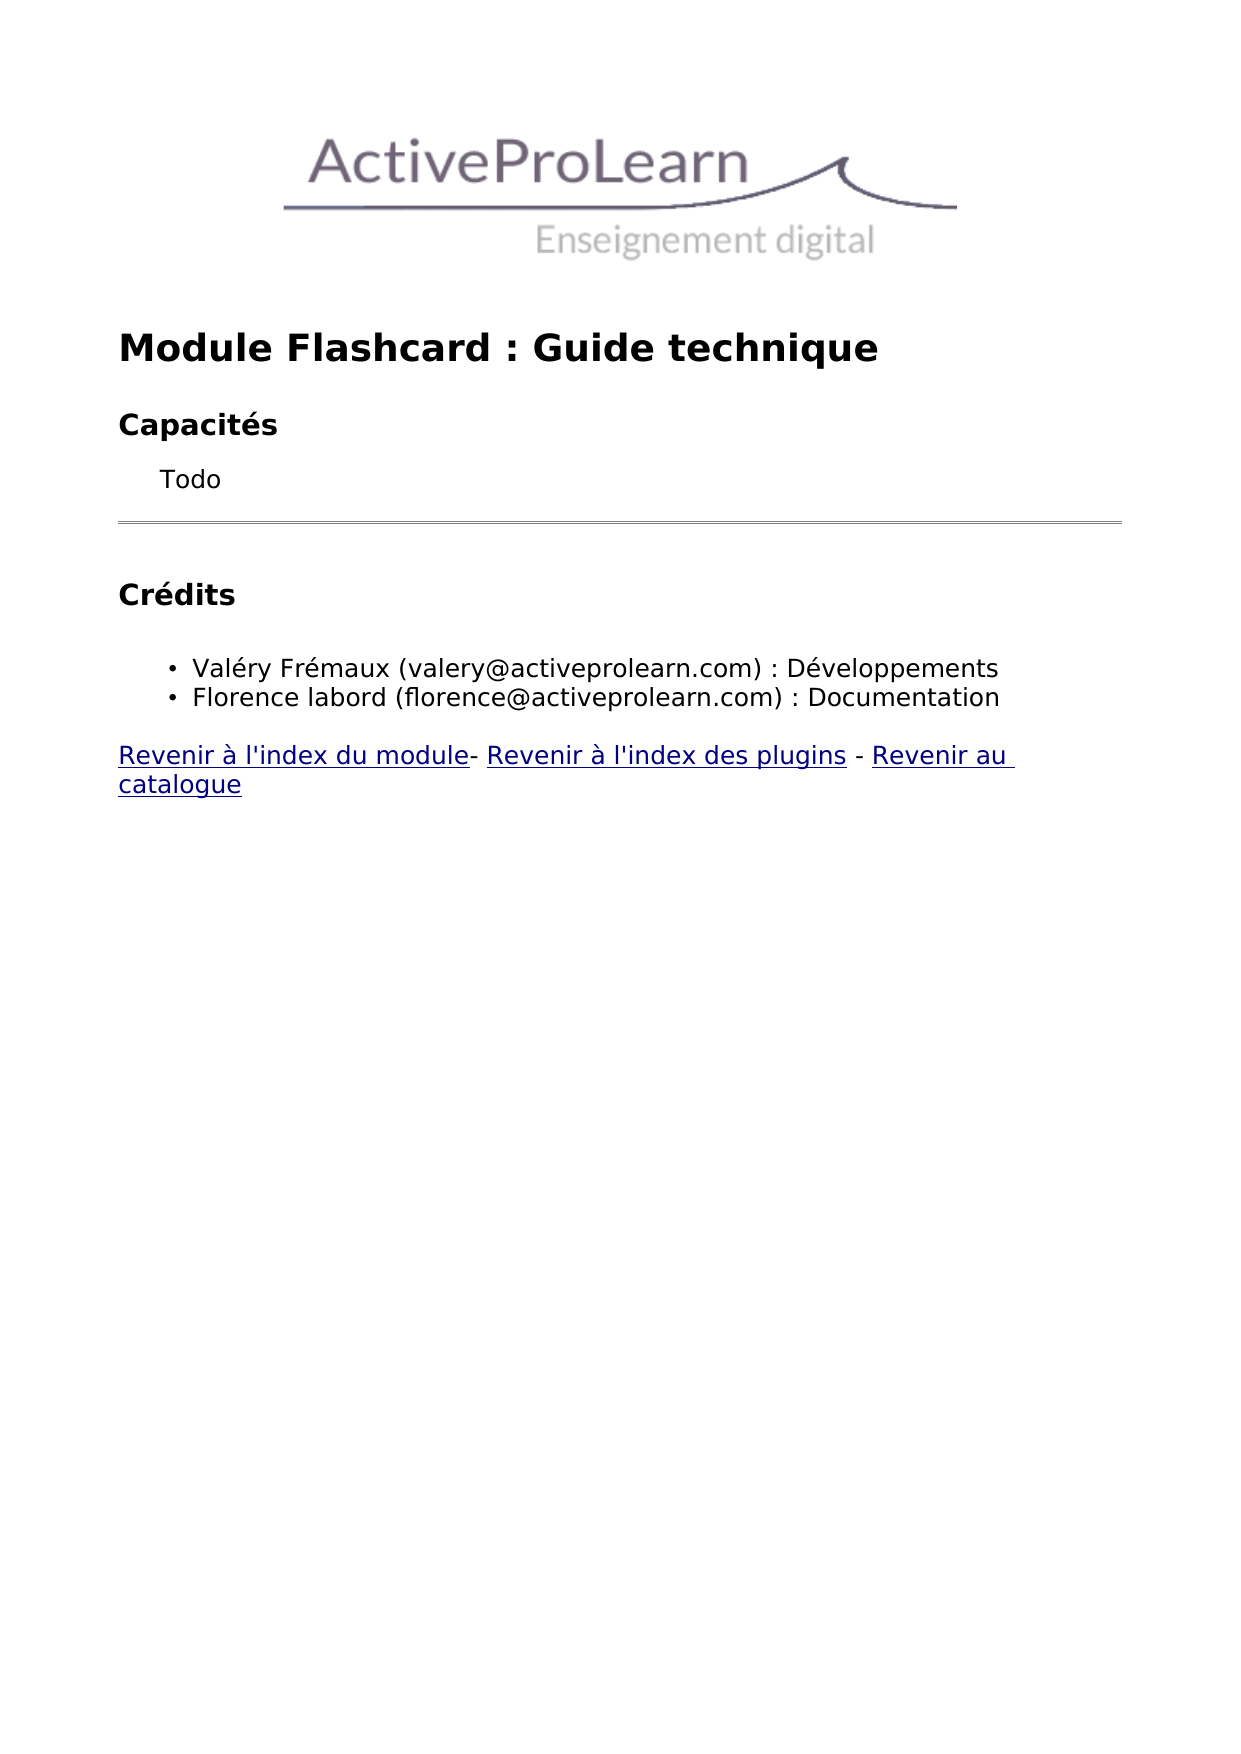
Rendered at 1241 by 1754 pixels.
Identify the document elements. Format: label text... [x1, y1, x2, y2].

list Florence labord (florence@activeprolearn.com) : Documentation [177, 683, 1122, 712]
subtitle Crédits [118, 578, 1122, 612]
picture [283, 118, 957, 261]
subtitle Capacités [118, 408, 1122, 442]
list Valéry Frémaux (valery@activeprolearn.com) : Développements [177, 654, 1122, 683]
text Revenir à l'index du module- Revenir à l'index des plugins - Revenir au catalogue [118, 742, 1122, 800]
text Todo [118, 454, 1122, 494]
subtitle Module Flashcard : Guide technique [118, 327, 1122, 371]
